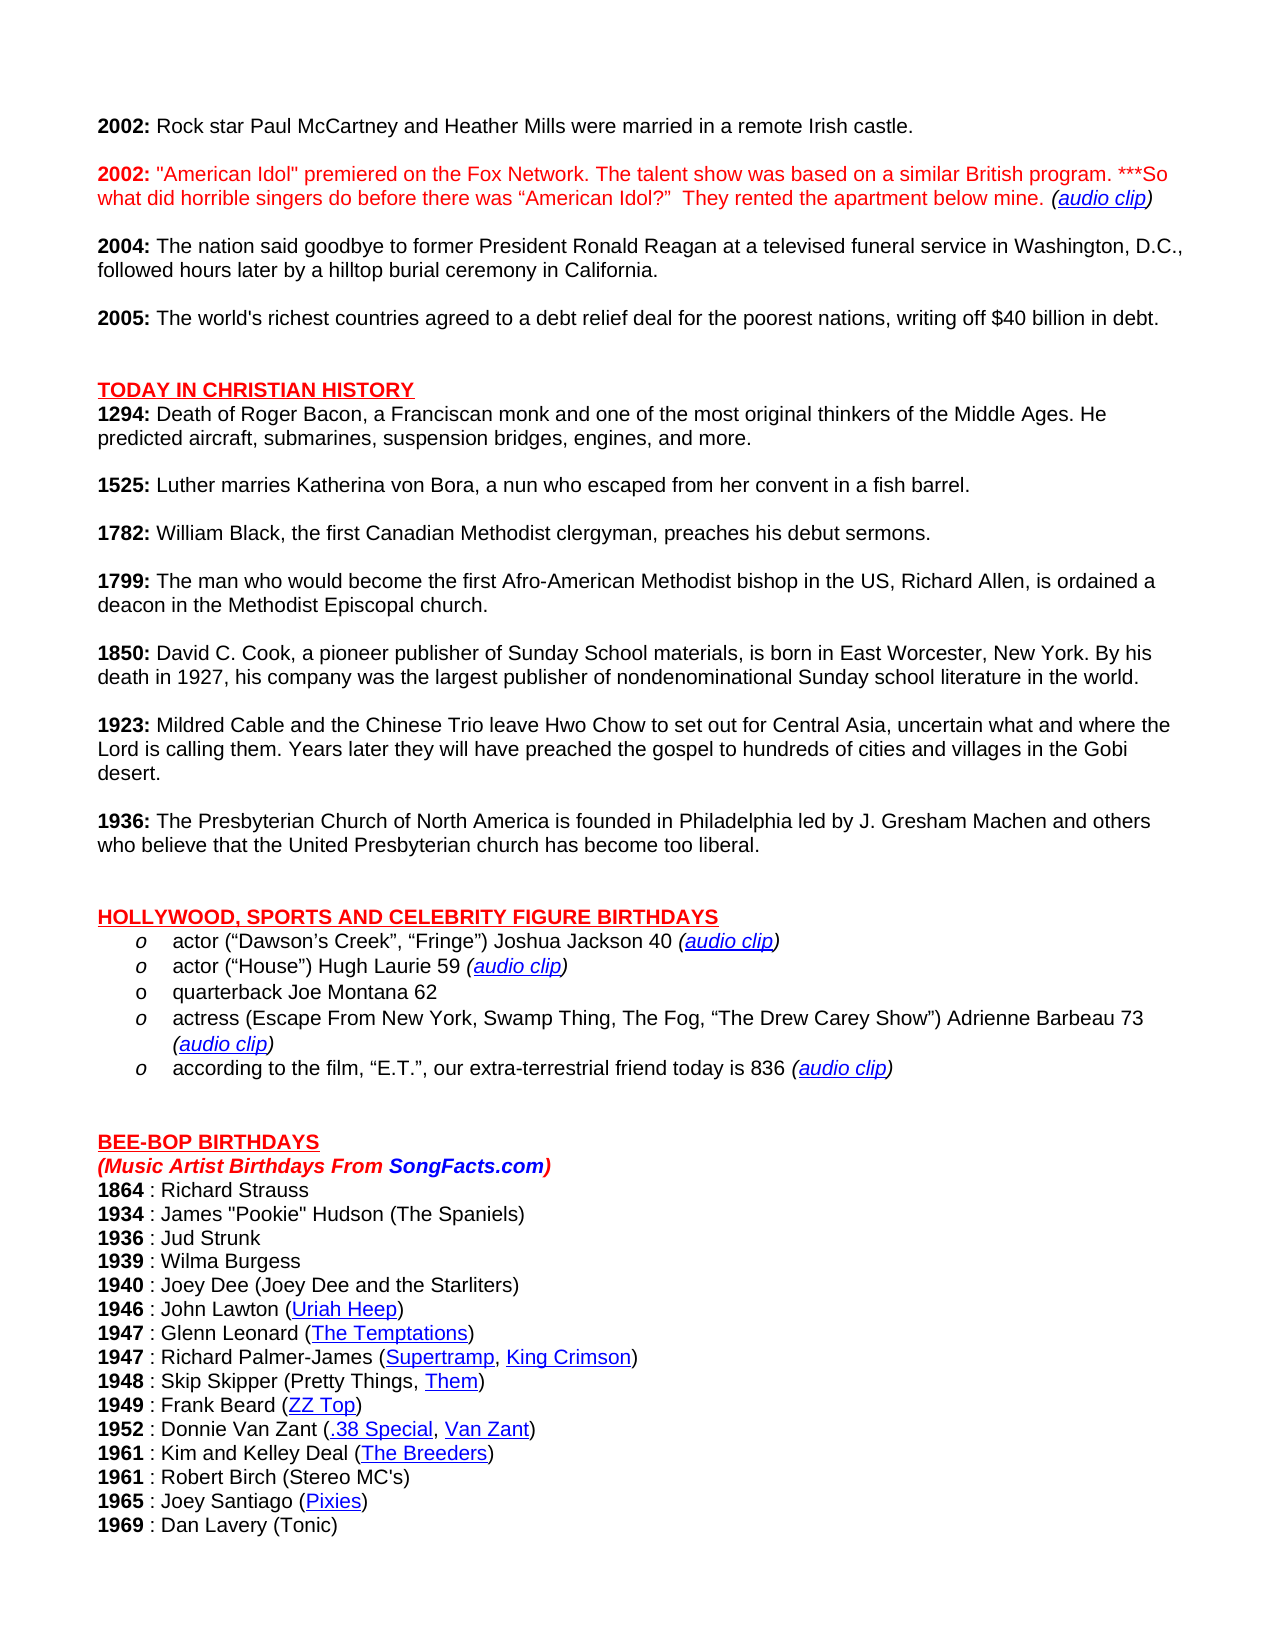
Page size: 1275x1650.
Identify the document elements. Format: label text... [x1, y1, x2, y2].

text 1936 : Jud Strunk [97, 1225, 1185, 1249]
text 2002: Rock star Paul McCartney and Heather Mills were married in a remote Irish castle. [97, 114, 1185, 138]
text 2004: The nation said goodbye to former President Ronald Reagan at a televised funeral service in Washington, D.C., followed hours later by a hilltop burial ceremony in California. [97, 234, 1185, 282]
list quarterback Joe Montana 62 [135, 980, 1185, 1006]
text 1948 : Skip Skipper (Pretty Things, Them) [97, 1369, 1185, 1393]
text 1799: The man who would become the first Afro-American Methodist bishop in the US, Richard Allen, is ordained a deacon in the Methodist Episcopal church. [97, 569, 1185, 617]
text 1961 : Robert Birch (Stereo MC's) [97, 1465, 1185, 1489]
text 1946 : John Lawton (Uriah Heep) [97, 1297, 1185, 1321]
text 1525: Luther marries Katherina von Bora, a nun who escaped from her convent in a fish barrel. [97, 473, 1185, 497]
text TODAY IN CHRISTIAN HISTORY [97, 377, 1185, 401]
text 1965 : Joey Santiago (Pixies) [97, 1489, 1185, 1513]
list actor (“House”) Hugh Laurie 59 (audio clip) [135, 954, 1185, 980]
text 1939 : Wilma Burgess [97, 1249, 1185, 1273]
text 1949 : Frank Beard (ZZ Top) [97, 1393, 1185, 1417]
text HOLLYWOOD, SPORTS AND CELEBRITY FIGURE BIRTHDAYS [97, 904, 1185, 928]
text 1952 : Donnie Van Zant (.38 Special, Van Zant) [97, 1417, 1185, 1441]
text 1947 : Glenn Leonard (The Temptations) [97, 1321, 1185, 1345]
text 1782: William Black, the first Canadian Methodist clergyman, preaches his debut sermons. [97, 521, 1185, 545]
text 1294: Death of Roger Bacon, a Franciscan monk and one of the most original thinkers of the Middle Ages. He predicted aircraft, submarines, suspension bridges, engines, and more. [97, 401, 1185, 449]
list actor (“Dawson’s Creek”, “Fringe”) Joshua Jackson 40 (audio clip) [135, 928, 1185, 954]
text 1934 : James "Pookie" Hudson (The Spaniels) [97, 1201, 1185, 1225]
text 1961 : Kim and Kelley Deal (The Breeders) [97, 1441, 1185, 1465]
text 1923: Mildred Cable and the Chinese Trio leave Hwo Chow to set out for Central Asia, uncertain what and where the Lord is calling them. Years later they will have preached the gospel to hundreds of cities and villages in the Gobi desert. [97, 713, 1185, 785]
list according to the film, “E.T.”, our extra-terrestrial friend today is 836 (audio clip) [135, 1056, 1185, 1082]
text 1864 : Richard Strauss [97, 1177, 1185, 1201]
text 1850: David C. Cook, a pioneer publisher of Sunday School materials, is born in East Worcester, New York. By his death in 1927, his company was the largest publisher of nondenominational Sunday school literature in the world. [97, 641, 1185, 689]
text 2002: "American Idol" premiered on the Fox Network. The talent show was based on a similar British program. ***So what did horrible singers do before there was “American Idol?” They rented the apartment below mine. (audio clip) [97, 162, 1185, 210]
text (Music Artist Birthdays From SongFacts.com) [97, 1153, 1185, 1177]
text 1936: The Presbyterian Church of North America is founded in Philadelphia led by J. Gresham Machen and others who believe that the United Presbyterian church has become too liberal. [97, 809, 1185, 857]
text BEE-BOP BIRTHDAYS [97, 1129, 1185, 1153]
text 2005: The world's richest countries agreed to a debt relief deal for the poorest nations, writing off $40 billion in debt. [97, 306, 1185, 329]
text 1940 : Joey Dee (Joey Dee and the Starliters) [97, 1273, 1185, 1297]
list actress (Escape From New York, Swamp Thing, The Fog, “The Drew Carey Show”) Adrienne Barbeau 73 (audio clip) [135, 1006, 1185, 1056]
text 1969 : Dan Lavery (Tonic) [97, 1513, 1185, 1537]
text 1947 : Richard Palmer-James (Supertramp, King Crimson) [97, 1345, 1185, 1369]
